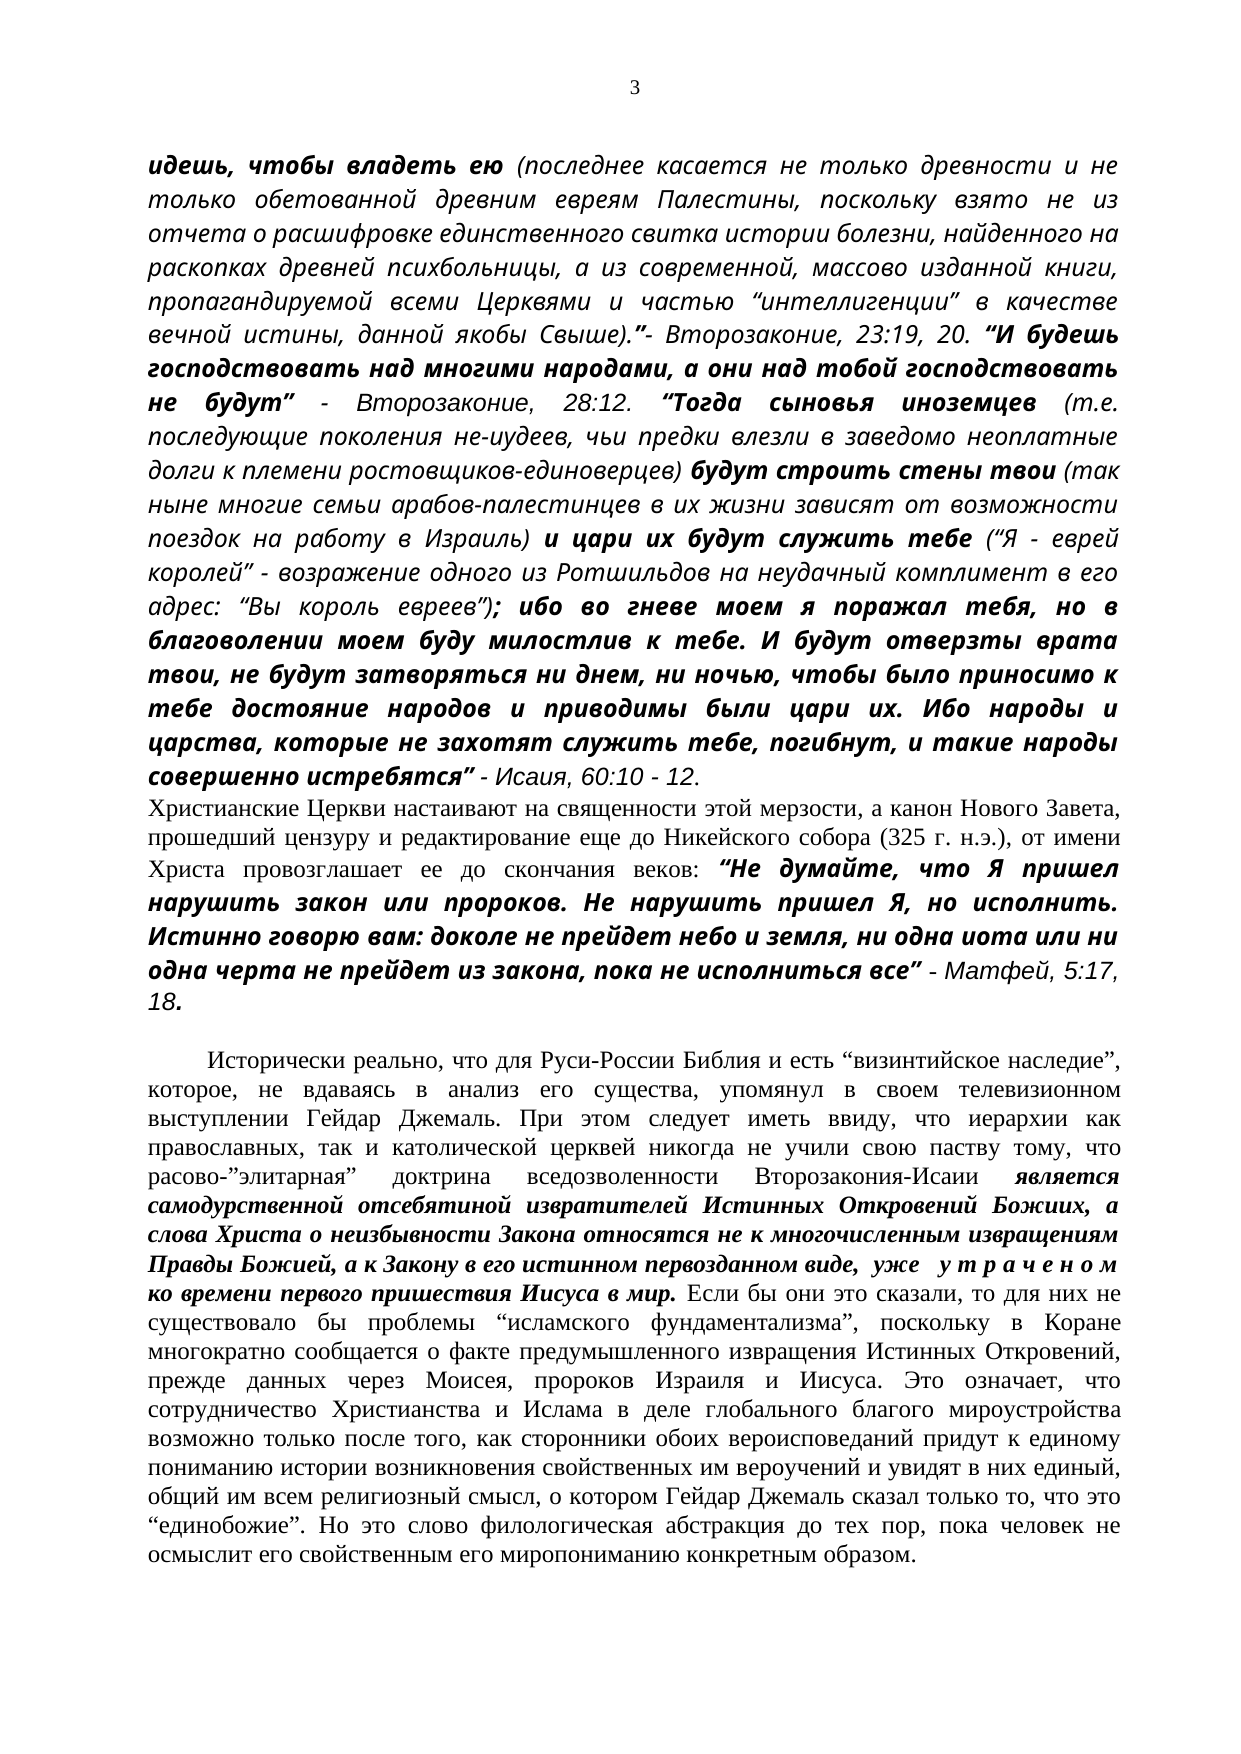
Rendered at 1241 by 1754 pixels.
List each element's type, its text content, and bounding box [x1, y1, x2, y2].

text Христианские Церкви настаивают на священности этой мерзости, а канон Нового Завета, прошедший цензуру и редактирование еще до Никейского собора (325 г. н.э.), от имени Христа провозглашает ее до скончания веков: “Не думайте, что Я пришел нарушить закон или пророков. Не нарушить пришел Я, но исполнить. Истинно говорю вам: доколе не прейдет небо и земля, ни одна иота или ни одна черта не прейдет из закона, пока не исполниться все” - Матфей, 5:17, 18. [148, 793, 1122, 1016]
text идешь, чтобы владеть ею (последнее касается не только древности и не только обетованной древним евреям Палестины, поскольку взято не из отчета о расшифровке единственного свитка истории болезни, найденного на раскопках древней психбольницы, а из современной, массово изданной книги, пропагандируемой всеми Церквями и частью “интеллигенции” в качестве вечной истины, данной якобы Свыше).”- Второзаконие, 23:19, 20. “И будешь господствовать над многими народами, а они над тобой господствовать не будут” - Второзаконие, 28:12. “Тогда сыновья иноземцев (т.е. последующие поколения не-иудеев, чьи предки влезли в заведомо неоплатные долги к племени ростовщиков-единоверцев) будут строить стены твои (так ныне многие семьи арабов-палестинцев в их жизни зависят от возможности поездок на работу в Израиль) и цари их будут служить тебе (“Я - еврей королей” - возражение одного из Ротшильдов на неудачный комплимент в его адрес: “Вы король евреев”); ибо во гневе моем я поражал тебя, но в благоволении моем буду милостлив к тебе. И будут отверзты врата твои, не будут затворяться ни днем, ни ночью, чтобы было приносимо к тебе достояние народов и приводимы были цари их. Ибо народы и царства, которые не захотят служить тебе, погибнут, и такие народы совершенно истребятся” - Исаия, 60:10 - 12. [148, 148, 1122, 793]
text Исторически реально, что для Руси-России Библия и есть “визинтийское наследие”, которое, не вдаваясь в анализ его существа, упомянул в своем телевизионном выступлении Гейдар Джемаль. При этом следует иметь ввиду, что иерархии как православных, так и католической церквей никогда не учили свою паству тому, что расово-”элитарная” доктрина вседозволенности Второзакония-Исаии является самодурственной отсебятиной извратителей Истинных Откровений Божиих, а слова Христа о неизбывности Закона относятся не к многочисленным извращениям Правды Божией, а к Закону в его истинном первозданном виде, уже у т р а ч е н о м ко времени первого пришествия Иисуса в мир. Если бы они это сказали, то для них не существовало бы проблемы “исламского фундаментализма”, поскольку в Коране многократно сообщается о факте предумышленного извращения Истинных Откровений, прежде данных через Моисея, пророков Израиля и Иисуса. Это означает, что сотрудничество Христианства и Ислама в деле глобального благого мироустройства возможно только после того, как сторонники обоих вероисповеданий придут к единому пониманию истории возникновения свойственных им вероучений и увидят в них единый, общий им всем религиозный смысл, о котором Гейдар Джемаль сказал только то, что это “единобожие”. Но это слово филологическая абстракция до тех пор, пока человек не осмыслит его свойственным его миропониманию конкретным образом. [148, 1045, 1122, 1568]
